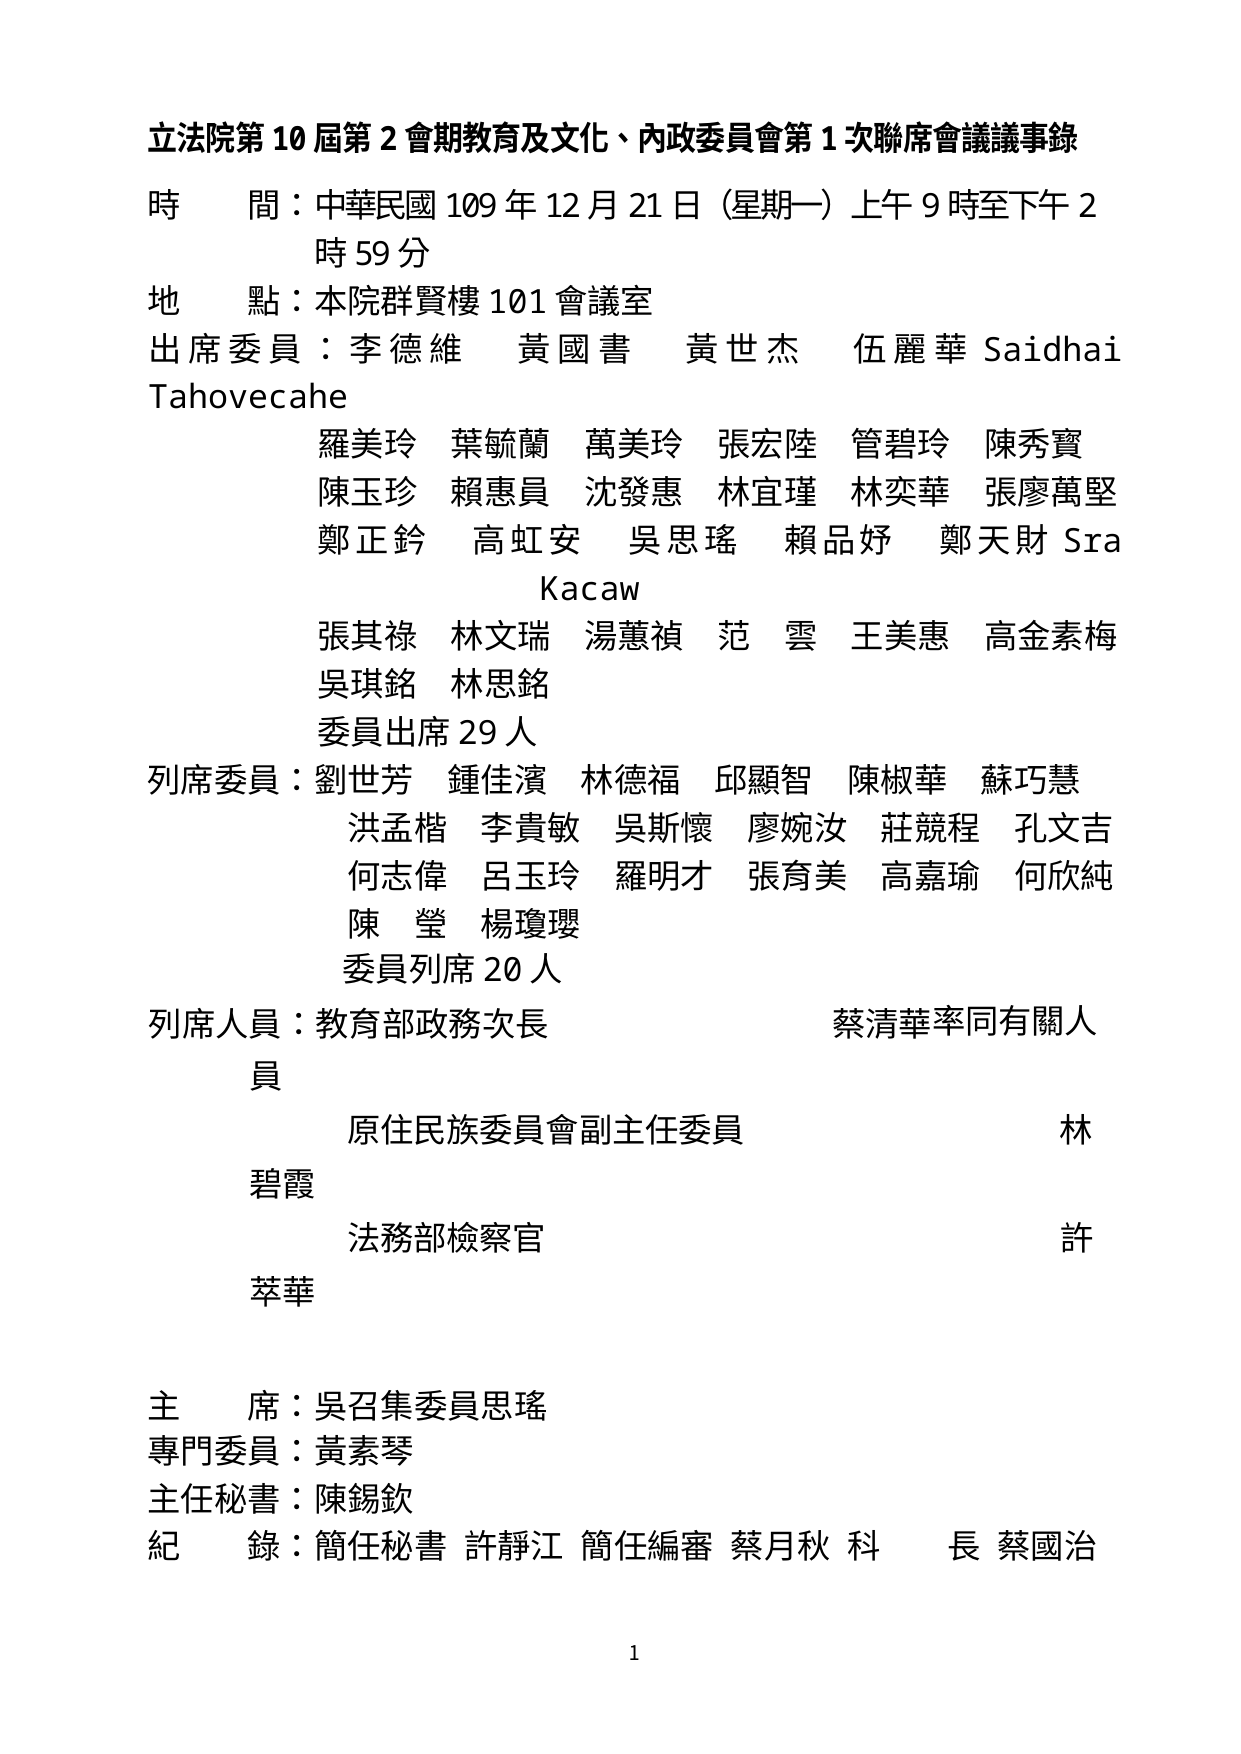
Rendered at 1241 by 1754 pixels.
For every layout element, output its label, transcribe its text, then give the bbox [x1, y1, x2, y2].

text 委員列席20人 [147, 946, 1120, 993]
text 鄭正鈐 高虹安 吳思瑤 賴品妤 鄭天財Sra Kacaw [317, 514, 1122, 610]
text 列席人員：教育部政務次長 蔡清華率同有關人員 [149, 993, 1122, 1102]
text 原住民族委員會副主任委員 林碧霞 [149, 1102, 1122, 1210]
text 法務部檢察官 許萃華 [149, 1210, 1122, 1318]
text 委員出席29人 [317, 706, 1122, 754]
text 紀 錄：簡任秘書 許靜江 簡任編審 蔡月秋 科 長 蔡國治 [147, 1521, 1120, 1568]
text 陳玉珍 賴惠員 沈發惠 林宜瑾 林奕華 張廖萬堅 [317, 466, 1122, 514]
text 主任秘書：陳錫欽 [147, 1473, 1120, 1521]
text 張其祿 林文瑞 湯蕙禎 范 雲 王美惠 高金素梅 [317, 610, 1122, 658]
text 陳 瑩 楊瓊瓔 [147, 898, 1120, 946]
text 列席委員：劉世芳 鍾佳濱 林德福 邱顯智 陳椒華 蘇巧慧 [147, 754, 1120, 802]
text 地 點：本院群賢樓101會議室 [147, 275, 1120, 323]
text 何志偉 呂玉玲 羅明才 張育美 高嘉瑜 何欣純 [147, 850, 1120, 898]
text 專門委員：黃素琴 [147, 1425, 1120, 1473]
text 羅美玲 葉毓蘭 萬美玲 張宏陸 管碧玲 陳秀寳 [317, 418, 1122, 466]
text 立法院第10屆第2會期教育及文化、內政委員會第1次聯席會議議事錄 [147, 112, 1120, 160]
text 吳琪銘 林思銘 [317, 658, 1122, 706]
text 時 間：中華民國109年12月21日（星期一）上午9時至下午2時59分 [147, 179, 1120, 275]
text 主 席：吳召集委員思瑤 [147, 1362, 1118, 1425]
text 出席委員：李德維 黃國書 黃世杰 伍麗華Saidhai Tahovecahe [148, 323, 1122, 418]
text 洪孟楷 李貴敏 吳斯懷 廖婉汝 莊競程 孔文吉 [147, 802, 1120, 850]
